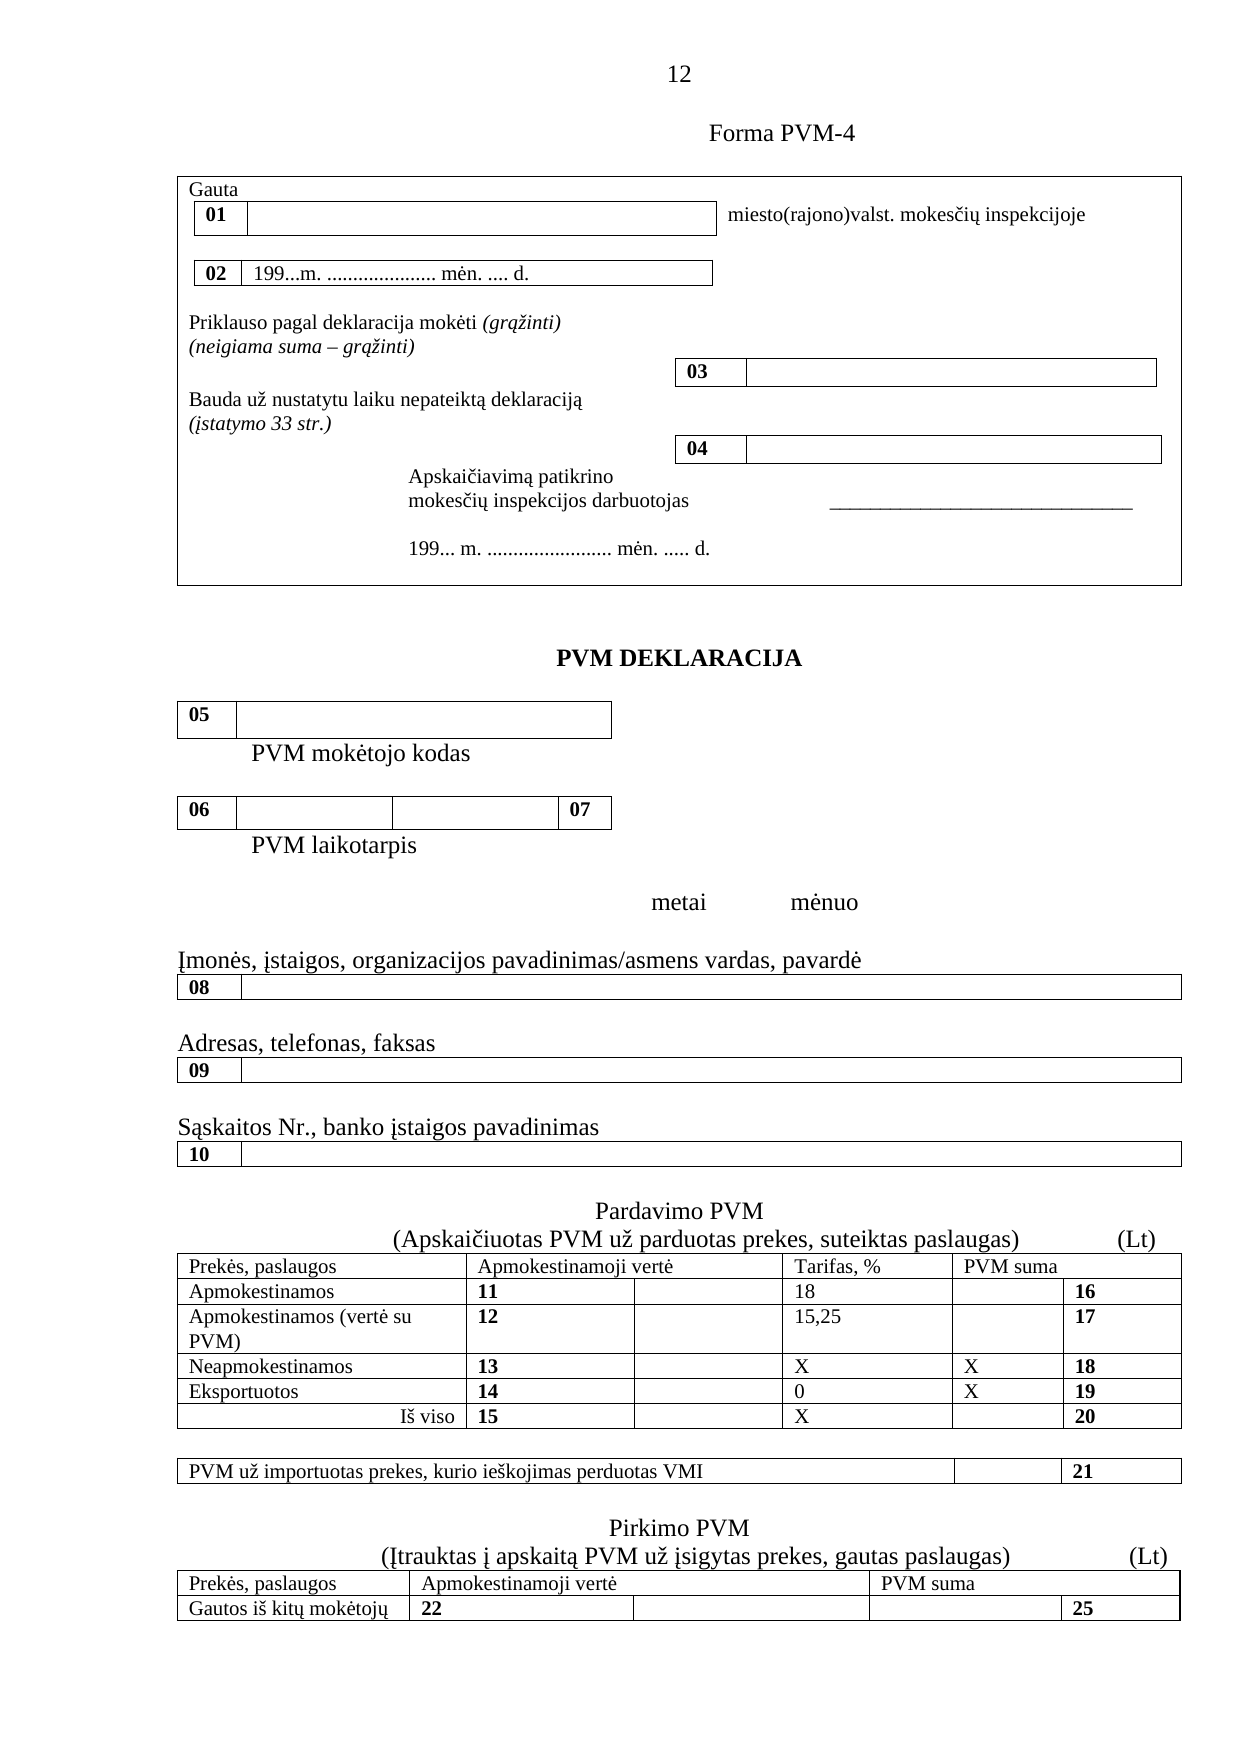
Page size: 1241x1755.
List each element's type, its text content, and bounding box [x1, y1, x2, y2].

table_cell [635, 1305, 782, 1353]
table_header 21 [1062, 1459, 1181, 1483]
text Pirkimo PVM [177, 1513, 1181, 1541]
table_header Gauta Priklauso pagal deklaracija mokėti (grąžinti) (neigiama suma – grąžinti) Bauda už nustatytu laiku nepateiktą deklaraciją (įstatymo 33 str.) Apskaičiavimą patikrino mokesčių inspekcijos darbuotojas 199... m. ........................ mėn. ..... d. [178, 177, 1181, 584]
table_cell 12 [467, 1305, 634, 1353]
table_cell 11 [467, 1279, 634, 1303]
table_header 07 [559, 797, 611, 829]
text Įmonės, įstaigos, organizacijos pavadinimas/asmens vardas, pavardė [177, 945, 1181, 973]
table_header Prekės, paslaugos [178, 1571, 409, 1595]
table_cell [635, 1354, 782, 1378]
text metai mėnuo [177, 887, 1181, 916]
text PVM mokėtojo kodas [177, 738, 1181, 767]
text (Apskaičiuotas PVM už parduotas prekes, suteiktas paslaugas) (Lt) [177, 1224, 1181, 1253]
table_cell [635, 1279, 782, 1303]
text PVM DEKLARACIJA [177, 643, 1181, 672]
table_cell 13 [467, 1354, 634, 1378]
text Sąskaitos Nr., banko įstaigos pavadinimas [177, 1112, 1181, 1141]
table_cell Gautos iš kitų mokėtojų [178, 1596, 409, 1620]
table_cell 16 [1064, 1279, 1181, 1303]
table_cell 25 [1062, 1596, 1179, 1620]
table_header [242, 975, 1181, 999]
table_header 02 [195, 261, 241, 285]
table_cell 15 [467, 1404, 634, 1428]
table_header Tarifas, % [783, 1254, 952, 1278]
table_cell [953, 1279, 1063, 1303]
table_cell 14 [467, 1379, 634, 1403]
table_header 08 [178, 975, 241, 999]
table_header [248, 202, 716, 234]
table_cell 20 [1064, 1404, 1181, 1428]
table_cell [635, 1379, 782, 1403]
table_header 01 [195, 202, 247, 234]
table_header [237, 797, 392, 829]
text Forma PVM-4 [177, 118, 1181, 147]
table_header PVM suma [953, 1254, 1181, 1278]
table_header 10 [178, 1142, 241, 1166]
table_header 05 [178, 702, 236, 737]
table_header 199...m. ..................... mėn. .... d. [242, 261, 712, 285]
table_header Prekės, paslaugos [178, 1254, 466, 1278]
table_header [955, 1459, 1061, 1483]
text PVM laikotarpis [177, 830, 1181, 858]
table_cell Iš viso [178, 1404, 466, 1428]
table_header [242, 1058, 1181, 1082]
table_cell [634, 1596, 869, 1620]
text Adresas, telefonas, faksas [177, 1028, 1181, 1057]
table_header 06 [178, 797, 236, 829]
table_header [242, 1142, 1181, 1166]
table_header Apmokestinamoji vertė [410, 1571, 869, 1595]
table_cell 18 [1064, 1354, 1181, 1378]
table_header miesto(rajono)valst. mokesčių inspekcijoje [717, 201, 1162, 234]
table_header Apmokestinamoji vertė [467, 1254, 782, 1278]
table_header 03 [676, 359, 746, 386]
table_cell 19 [1064, 1379, 1181, 1403]
table_cell Apmokestinamos [178, 1279, 466, 1303]
table_header 09 [178, 1058, 241, 1082]
table_cell Apmokestinamos (vertė su PVM) [178, 1305, 466, 1353]
table_cell X [953, 1354, 1063, 1378]
table_cell [870, 1596, 1061, 1620]
table_cell 0 [783, 1379, 952, 1403]
table_cell 15,25 [783, 1305, 952, 1353]
table_header [393, 797, 558, 829]
table_cell Eksportuotos [178, 1379, 466, 1403]
table_header [747, 436, 1161, 463]
table_cell 18 [783, 1279, 952, 1303]
table_cell X [953, 1379, 1063, 1403]
table_cell 17 [1064, 1305, 1181, 1353]
table_cell [953, 1305, 1063, 1353]
text Pardavimo PVM [177, 1196, 1181, 1224]
table_header PVM suma [870, 1571, 1179, 1595]
table_cell X [783, 1354, 952, 1378]
table_header [747, 359, 1156, 386]
table_cell 22 [410, 1596, 633, 1620]
table_cell [635, 1404, 782, 1428]
table_cell X [783, 1404, 952, 1428]
table_header [237, 702, 611, 737]
table_header PVM už importuotas prekes, kurio ieškojimas perduotas VMI [178, 1459, 954, 1483]
text (Įtrauktas į apskaitą PVM už įsigytas prekes, gautas paslaugas) (Lt) [177, 1541, 1181, 1570]
table_cell [953, 1404, 1063, 1428]
table_header 04 [676, 436, 746, 463]
table_cell Neapmokestinamos [178, 1354, 466, 1378]
